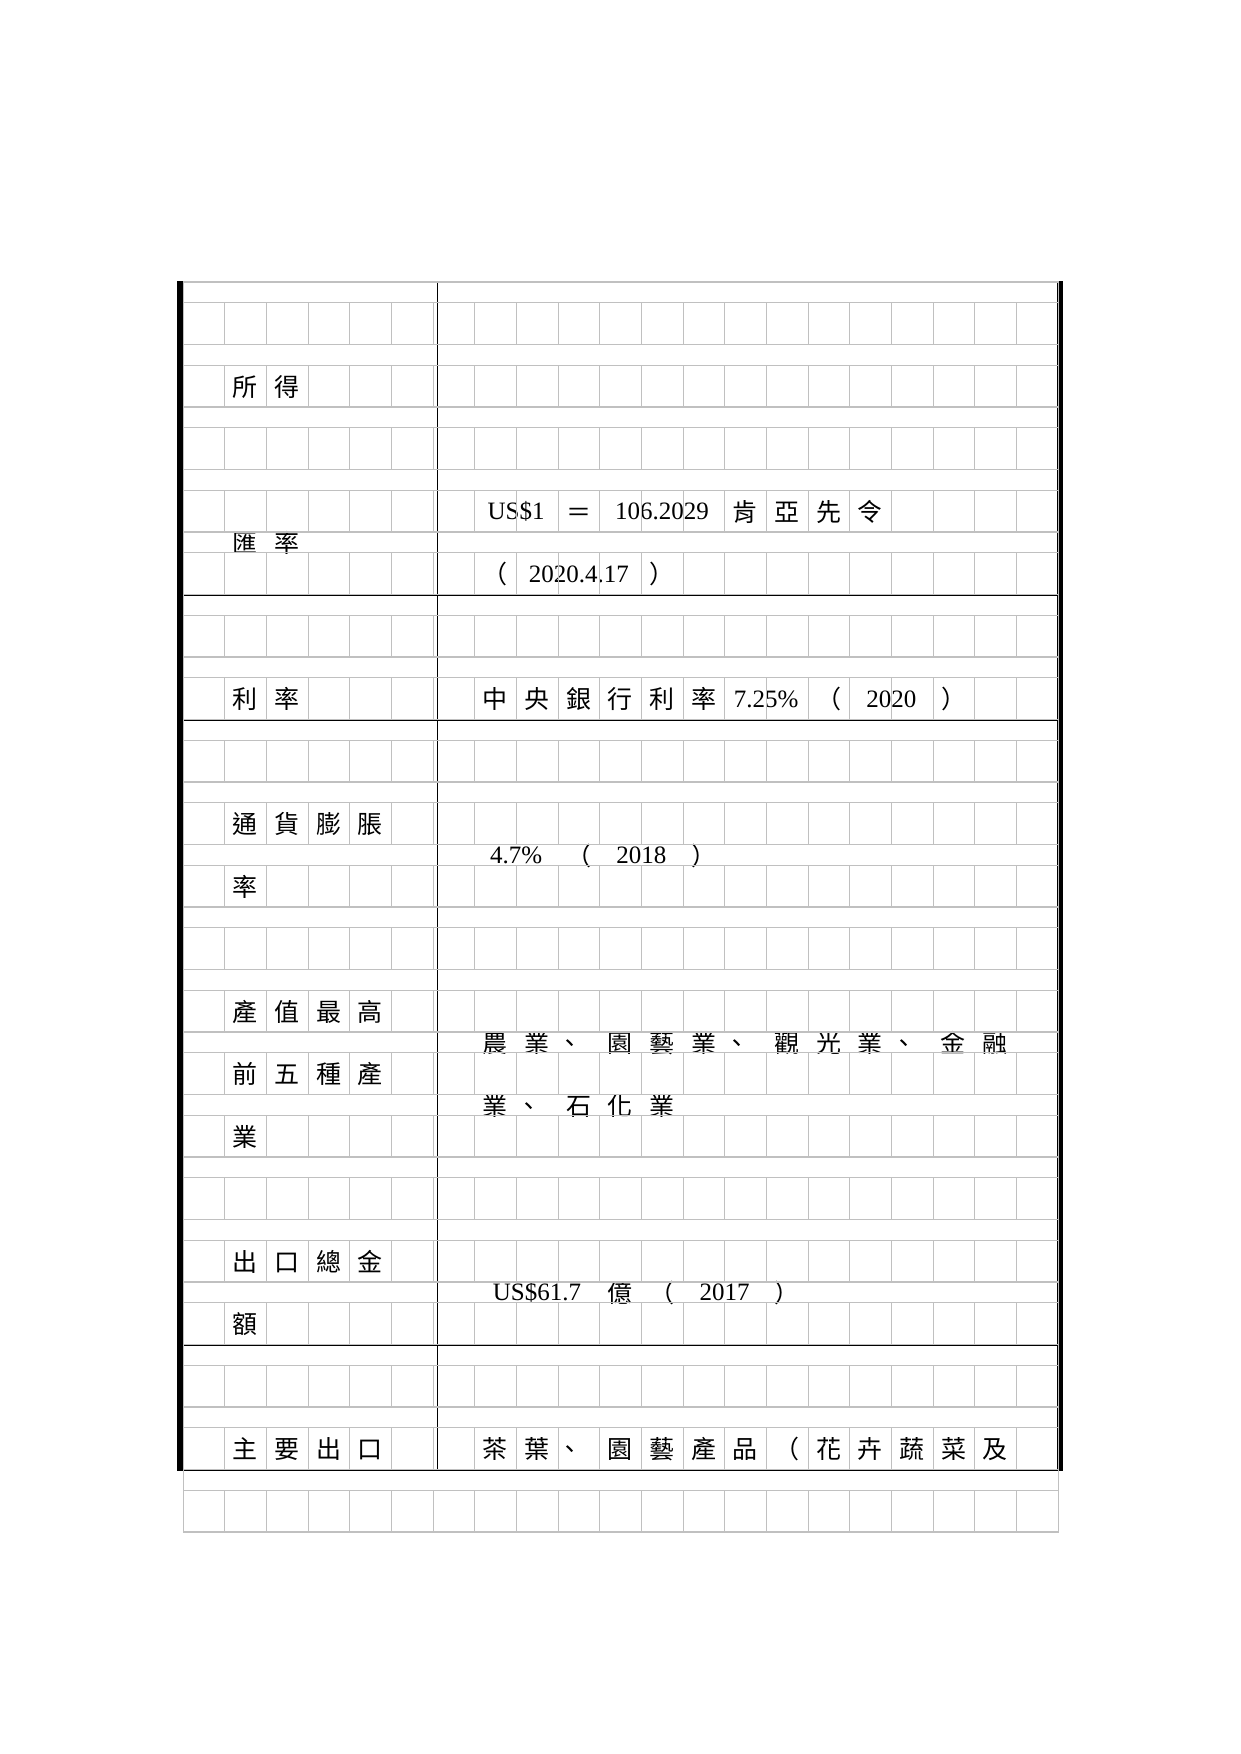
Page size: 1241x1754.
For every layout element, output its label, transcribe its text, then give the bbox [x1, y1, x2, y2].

table_cell [267, 1303, 308, 1344]
table_cell 4.7%（2018） [934, 741, 974, 781]
table_cell 農業、園藝業、觀光業、金融業、石化業 [892, 1053, 933, 1094]
table_cell [184, 616, 224, 656]
table_cell 4.7%（2018） [1017, 866, 1057, 906]
table_cell 4.7%（2018） [850, 741, 891, 781]
table_cell [392, 1303, 433, 1344]
table_cell 農業、園藝業、觀光業、金融業、石化業 [809, 991, 849, 1031]
table_cell [392, 366, 433, 406]
table_cell US$4,071（2020預估） [934, 366, 974, 406]
table_cell 茶葉、園藝產品（花卉蔬菜及水果）、咖啡、油品、魚類、水泥、服飾 [1017, 1366, 1057, 1406]
table_cell US$1＝106.2029肯亞先令（2020.4.17） [684, 428, 724, 469]
table_cell US$1＝106.2029肯亞先令（2020.4.17） [809, 553, 849, 594]
table_cell [184, 1178, 224, 1219]
table_cell US$61.7億（2017） [725, 1303, 766, 1344]
table_cell 4.7%（2018） [438, 741, 474, 781]
table_cell [184, 1283, 437, 1302]
table_cell US$61.7億（2017） [438, 1303, 474, 1344]
table_cell [184, 970, 437, 990]
table_cell US$61.7億（2017） [975, 1303, 1016, 1344]
table_cell 4.7%（2018） [767, 741, 808, 781]
table_cell [350, 1116, 391, 1156]
table_cell 農業、園藝業、觀光業、金融業、石化業 [438, 1116, 474, 1156]
table_cell 農業、園藝業、觀光業、金融業、石化業 [438, 991, 474, 1031]
table_cell [184, 991, 224, 1031]
table_cell US$1＝106.2029肯亞先令（2020.4.17） [975, 553, 1016, 594]
table_cell 匯率 [184, 553, 224, 594]
table_cell 農業、園藝業、觀光業、金融業、石化業 [725, 991, 766, 1031]
table_cell 4.7%（2018） [438, 783, 1057, 802]
table_cell US$1＝106.2029肯亞先令（2020.4.17） [767, 428, 808, 469]
table_cell 農業、園藝業、觀光業、金融業、石化業 [517, 1116, 558, 1156]
table_cell [184, 283, 437, 302]
table_cell 4.7%（2018） [934, 866, 974, 906]
table_cell US$61.7億（2017） [767, 1241, 808, 1281]
table_cell 茶葉、園藝產品（花卉蔬菜及水果）、咖啡、油品、魚類、水泥、服飾 [600, 1428, 641, 1469]
table_cell [267, 616, 308, 656]
table_cell [309, 1178, 349, 1219]
table_cell US$1＝106.2029肯亞先令（2020.4.17） [600, 491, 641, 531]
table_cell 茶葉、園藝產品（花卉蔬菜及水果）、咖啡、油品、魚類、水泥、服飾 [767, 1428, 808, 1469]
table_cell 茶葉、園藝產品（花卉蔬菜及水果）、咖啡、油品、魚類、水泥、服飾 [684, 1366, 724, 1406]
table_cell US$4,071（2020預估） [850, 303, 891, 344]
table_cell US$4,071（2020預估） [438, 345, 1057, 365]
table_cell US$61.7億（2017） [809, 1303, 849, 1344]
table_cell 中央銀行利率7.25%（2020） [559, 616, 599, 656]
table_cell 4.7%（2018） [850, 866, 891, 906]
table_cell 農業、園藝業、觀光業、金融業、石化業 [953, 1033, 1000, 1052]
table_cell 主要出口產品 [309, 1428, 349, 1469]
table_cell 農業、園藝業、觀光業、金融業、石化業 [767, 991, 808, 1031]
table_cell US$4,071（2020預估） [517, 366, 558, 406]
table_cell 茶葉、園藝產品（花卉蔬菜及水果）、咖啡、油品、魚類、水泥、服飾 [850, 1428, 891, 1469]
table_cell 茶葉、園藝產品（花卉蔬菜及水果）、咖啡、油品、魚類、水泥、服飾 [642, 1366, 683, 1406]
table_cell 主要出口產品 [184, 1428, 224, 1469]
table_cell 農業、園藝業、觀光業、金融業、石化業 [795, 1033, 827, 1052]
table_cell US$4,071（2020預估） [600, 366, 641, 406]
table_cell 4.7%（2018） [600, 741, 641, 781]
table_cell [350, 741, 391, 781]
table_cell [350, 366, 391, 406]
table_cell 中央銀行利率7.25%（2020） [934, 616, 974, 656]
table_cell [350, 1178, 391, 1219]
table_cell 匯率 [350, 491, 391, 531]
table_cell US$1＝106.2029肯亞先令（2020.4.17） [934, 428, 974, 469]
table_cell 主要出口產品 [392, 1428, 433, 1469]
table_cell 農業、園藝業、觀光業、金融業、石化業 [559, 991, 599, 1031]
table_cell US$61.7億（2017） [438, 1158, 1057, 1177]
table_cell 農業、園藝業、觀光業、金融業、石化業 [892, 991, 933, 1031]
table_cell 4.7%（2018） [892, 803, 933, 844]
table_cell US$1＝106.2029肯亞先令（2020.4.17） [559, 491, 599, 531]
table_cell 中央銀行利率7.25%（2020） [559, 678, 599, 719]
table_cell 4.7%（2018） [767, 803, 808, 844]
table_cell 茶葉、園藝產品（花卉蔬菜及水果）、咖啡、油品、魚類、水泥、服飾 [725, 1366, 766, 1406]
table_cell [309, 741, 349, 781]
table_cell 4.7%（2018） [850, 803, 891, 844]
table_cell US$1＝106.2029肯亞先令（2020.4.17） [475, 491, 516, 531]
table_cell 4.7%（2018） [892, 741, 933, 781]
table_cell 4.7%（2018） [438, 803, 474, 844]
table_cell US$61.7億（2017） [975, 1241, 1016, 1281]
table_cell 農業、園藝業、觀光業、金融業、石化業 [975, 928, 1016, 969]
table_cell 中央銀行利率7.25%（2020） [767, 616, 808, 656]
table_cell US$1＝106.2029肯亞先令（2020.4.17） [975, 428, 1016, 469]
table_cell [267, 741, 308, 781]
table_cell US$1＝106.2029肯亞先令（2020.4.17） [475, 553, 516, 594]
table_cell 4.7%（2018） [438, 866, 474, 906]
table_cell 主要出口產品 [267, 1366, 308, 1406]
table_cell [309, 616, 349, 656]
table_cell 茶葉、園藝產品（花卉蔬菜及水果）、咖啡、油品、魚類、水泥、服飾 [438, 1428, 474, 1469]
table_cell [184, 345, 437, 365]
table_cell 農業、園藝業、觀光業、金融業、石化業 [704, 1033, 790, 1052]
table_cell 農業、園藝業、觀光業、金融業、石化業 [630, 1033, 703, 1052]
table_cell 4.7%（2018） [642, 866, 683, 906]
table_cell [392, 1053, 433, 1094]
table_cell [392, 866, 433, 906]
table_cell [184, 1220, 437, 1240]
table_cell 主要出口產品 [350, 1366, 391, 1406]
table_cell [184, 1033, 437, 1052]
table_cell [267, 866, 308, 906]
table_cell [350, 866, 391, 906]
table_cell US$4,071（2020預估） [642, 366, 683, 406]
table_cell 4.7%（2018） [517, 803, 558, 844]
table_cell US$1＝106.2029肯亞先令（2020.4.17） [1017, 428, 1057, 469]
table_cell 匯率 [184, 428, 224, 469]
table_cell 農業、園藝業、觀光業、金融業、石化業 [1017, 928, 1057, 969]
table_cell 農業、園藝業、觀光業、金融業、石化業 [725, 928, 766, 969]
table_cell 總 [309, 1241, 349, 1281]
table_cell 茶葉、園藝產品（花卉蔬菜及水果）、咖啡、油品、魚類、水泥、服飾 [892, 1428, 933, 1469]
table_cell US$4,071（2020預估） [1017, 366, 1057, 406]
table_cell US$4,071（2020預估） [767, 366, 808, 406]
table_cell 4.7%（2018） [475, 741, 516, 781]
table_cell US$4,071（2020預估） [725, 303, 766, 344]
table_cell 農業、園藝業、觀光業、金融業、石化業 [934, 928, 974, 969]
table_cell 農業、園藝業、觀光業、金融業、石化業 [1017, 1116, 1057, 1156]
table_cell 茶葉、園藝產品（花卉蔬菜及水果）、咖啡、油品、魚類、水泥、服飾 [438, 1346, 1057, 1365]
table_cell 4.7%（2018） [1017, 741, 1057, 781]
table_cell US$61.7億（2017） [934, 1303, 974, 1344]
table_cell [309, 1116, 349, 1156]
table_cell 農業、園藝業、觀光業、金融業、石化業 [537, 1033, 609, 1052]
table_cell 主要出口產品 [267, 1428, 308, 1469]
table_cell 4.7%（2018） [642, 803, 683, 844]
table_cell US$4,071（2020預估） [809, 366, 849, 406]
table_cell US$61.7億（2017） [892, 1303, 933, 1344]
table_cell 農業、園藝業、觀光業、金融業、石化業 [809, 1053, 849, 1094]
table_cell 4.7%（2018） [585, 845, 697, 865]
table_cell US$1＝106.2029肯亞先令（2020.4.17） [684, 491, 724, 531]
table_cell 4.7%（2018） [1017, 803, 1057, 844]
table_cell 茶葉、園藝產品（花卉蔬菜及水果）、咖啡、油品、魚類、水泥、服飾 [767, 1366, 808, 1406]
table_cell 農業、園藝業、觀光業、金融業、石化業 [517, 928, 558, 969]
table_cell 茶葉、園藝產品（花卉蔬菜及水果）、咖啡、油品、魚類、水泥、服飾 [438, 1408, 1057, 1427]
table_cell [184, 596, 437, 615]
table_cell 業 [225, 1116, 266, 1156]
table_cell [184, 1241, 224, 1281]
table_cell 主要出口產品 [350, 1428, 391, 1469]
table_cell US$61.7億（2017） [600, 1241, 641, 1281]
table_cell US$1＝106.2029肯亞先令（2020.4.17） [438, 428, 474, 469]
table_cell US$61.7億（2017） [1017, 1178, 1057, 1219]
table_cell [309, 866, 349, 906]
table_cell 農業、園藝業、觀光業、金融業、石化業 [559, 1116, 599, 1156]
table_cell [392, 1116, 433, 1156]
table_cell 中央銀行利率7.25%（2020） [975, 678, 1016, 719]
table_cell US$61.7億（2017） [934, 1178, 974, 1219]
table_cell 茶葉、園藝產品（花卉蔬菜及水果）、咖啡、油品、魚類、水泥、服飾 [809, 1366, 849, 1406]
table_cell 農業、園藝業、觀光業、金融業、石化業 [475, 928, 516, 969]
table_cell 農業、園藝業、觀光業、金融業、石化業 [438, 1033, 536, 1052]
table_cell 農業、園藝業、觀光業、金融業、石化業 [475, 1116, 516, 1156]
table_cell [184, 741, 224, 781]
table_cell 茶葉、園藝產品（花卉蔬菜及水果）、咖啡、油品、魚類、水泥、服飾 [475, 1366, 516, 1406]
table_cell 農業、園藝業、觀光業、金融業、石化業 [642, 991, 683, 1031]
table_cell 4.7%（2018） [475, 866, 516, 906]
table_cell 匯率 [309, 491, 349, 531]
table_cell 4.7%（2018） [975, 741, 1016, 781]
table_cell 農業、園藝業、觀光業、金融業、石化業 [642, 1116, 683, 1156]
table_cell 匯率 [184, 408, 437, 427]
table_cell 主要出口產品 [225, 1366, 266, 1406]
table_cell US$61.7億（2017） [668, 1283, 780, 1302]
table_cell 4.7%（2018） [438, 721, 1057, 740]
table_cell 茶葉、園藝產品（花卉蔬菜及水果）、咖啡、油品、魚類、水泥、服飾 [934, 1366, 974, 1406]
table_cell [392, 928, 433, 969]
table_cell 茶葉、園藝產品（花卉蔬菜及水果）、咖啡、油品、魚類、水泥、服飾 [559, 1428, 599, 1469]
table_cell US$61.7億（2017） [767, 1303, 808, 1344]
table_cell 4.7%（2018） [517, 866, 558, 906]
table_cell US$1＝106.2029肯亞先令（2020.4.17） [850, 491, 891, 531]
table_cell US$4,071（2020預估） [975, 303, 1016, 344]
table_cell 茶葉、園藝產品（花卉蔬菜及水果）、咖啡、油品、魚類、水泥、服飾 [934, 1428, 974, 1469]
table_cell US$4,071（2020預估） [600, 303, 641, 344]
table_cell [267, 1116, 308, 1156]
table_cell 4.7%（2018） [600, 803, 641, 844]
table_cell 主要出口產品 [309, 1366, 349, 1406]
table_cell 農業、園藝業、觀光業、金融業、石化業 [684, 1053, 724, 1094]
table_cell 匯率 [392, 553, 433, 594]
table_cell [184, 721, 437, 740]
table_cell 4.7%（2018） [600, 866, 641, 906]
table_cell 茶葉、園藝產品（花卉蔬菜及水果）、咖啡、油品、魚類、水泥、服飾 [684, 1428, 724, 1469]
table_cell 農業、園藝業、觀光業、金融業、石化業 [850, 1116, 891, 1156]
table_cell 茶葉、園藝產品（花卉蔬菜及水果）、咖啡、油品、魚類、水泥、服飾 [642, 1428, 683, 1469]
table_cell [184, 678, 224, 719]
table_cell 農業、園藝業、觀光業、金融業、石化業 [600, 1116, 641, 1156]
table_cell US$61.7億（2017） [475, 1303, 516, 1344]
table_cell US$61.7億（2017） [438, 1241, 474, 1281]
table_cell 4.7%（2018） [642, 741, 683, 781]
table_cell [267, 928, 308, 969]
table_cell US$4,071（2020預估） [725, 366, 766, 406]
table_cell [392, 303, 433, 344]
table_cell US$1＝106.2029肯亞先令（2020.4.17） [438, 533, 1057, 552]
table_cell US$1＝106.2029肯亞先令（2020.4.17） [767, 491, 808, 531]
table_cell US$61.7億（2017） [642, 1303, 683, 1344]
table_cell US$1＝106.2029肯亞先令（2020.4.17） [600, 428, 641, 469]
table_cell 茶葉、園藝產品（花卉蔬菜及水果）、咖啡、油品、魚類、水泥、服飾 [600, 1366, 641, 1406]
table_cell 匯率 [267, 491, 308, 531]
table_cell 主要出口產品 [184, 1366, 224, 1406]
table_cell 農業、園藝業、觀光業、金融業、石化業 [725, 1116, 766, 1156]
table_cell US$4,071（2020預估） [438, 366, 474, 406]
table_cell [309, 366, 349, 406]
table_cell US$61.7億（2017） [767, 1178, 808, 1219]
table_cell 匯率 [225, 428, 266, 469]
table_cell US$1＝106.2029肯亞先令（2020.4.17） [475, 428, 516, 469]
table_cell [225, 616, 266, 656]
table_cell 中央銀行利率7.25%（2020） [892, 678, 933, 719]
table_cell 匯率 [309, 428, 349, 469]
table_cell 金 [350, 1241, 391, 1281]
table_cell [392, 741, 433, 781]
table_cell US$61.7億（2017） [600, 1178, 641, 1219]
table_cell US$61.7億（2017） [600, 1303, 641, 1344]
table_cell 最 [309, 991, 349, 1031]
table_cell US$4,071（2020預估） [475, 303, 516, 344]
table_cell US$1＝106.2029肯亞先令（2020.4.17） [725, 491, 766, 531]
table_cell 農業、園藝業、觀光業、金融業、石化業 [934, 1116, 974, 1156]
table_cell US$61.7億（2017） [850, 1303, 891, 1344]
table_cell 中央銀行利率7.25%（2020） [1017, 616, 1057, 656]
table_cell 4.7%（2018） [684, 741, 724, 781]
table_cell US$61.7億（2017） [475, 1241, 516, 1281]
table_cell US$61.7億（2017） [892, 1178, 933, 1219]
table_cell 中央銀行利率7.25%（2020） [475, 678, 516, 719]
table_cell 中央銀行利率7.25%（2020） [684, 616, 724, 656]
table_cell 農業、園藝業、觀光業、金融業、石化業 [809, 928, 849, 969]
table_cell US$1＝106.2029肯亞先令（2020.4.17） [642, 553, 683, 594]
table_cell US$1＝106.2029肯亞先令（2020.4.17） [725, 428, 766, 469]
table_cell [392, 1178, 433, 1219]
table_cell 農業、園藝業、觀光業、金融業、石化業 [642, 928, 683, 969]
table_cell 茶葉、園藝產品（花卉蔬菜及水果）、咖啡、油品、魚類、水泥、服飾 [975, 1428, 1016, 1469]
table_cell [392, 616, 433, 656]
table_cell 農業、園藝業、觀光業、金融業、石化業 [934, 1053, 974, 1094]
table_cell US$1＝106.2029肯亞先令（2020.4.17） [438, 491, 474, 531]
table_cell 農業、園藝業、觀光業、金融業、石化業 [684, 991, 724, 1031]
table_cell 農業、園藝業、觀光業、金融業、石化業 [1017, 1053, 1057, 1094]
table_cell 農業、園藝業、觀光業、金融業、石化業 [850, 1053, 891, 1094]
table_cell 4.7%（2018） [684, 866, 724, 906]
table_cell US$61.7億（2017） [1017, 1241, 1057, 1281]
table_cell 中央銀行利率7.25%（2020） [600, 678, 641, 719]
table_cell 中央銀行利率7.25%（2020） [438, 658, 1057, 677]
table_cell US$1＝106.2029肯亞先令（2020.4.17） [600, 553, 641, 594]
table_cell US$1＝106.2029肯亞先令（2020.4.17） [559, 428, 599, 469]
table_cell US$4,071（2020預估） [892, 366, 933, 406]
table_cell [184, 658, 437, 677]
table_cell US$4,071（2020預估） [438, 303, 474, 344]
table_cell 產 [225, 991, 266, 1031]
table_cell 農業、園藝業、觀光業、金融業、石化業 [850, 991, 891, 1031]
table_cell 所 [225, 366, 266, 406]
table_cell [392, 678, 433, 719]
table_cell 匯率 [309, 553, 349, 594]
table_cell 茶葉、園藝產品（花卉蔬菜及水果）、咖啡、油品、魚類、水泥、服飾 [1017, 1428, 1057, 1469]
table_cell 農業、園藝業、觀光業、金融業、石化業 [559, 1053, 599, 1094]
table_cell 種 [309, 1053, 349, 1094]
table_cell US$61.7億（2017） [850, 1241, 891, 1281]
table_cell 主要出口產品 [225, 1428, 266, 1469]
table_cell 農業、園藝業、觀光業、金融業、石化業 [438, 928, 474, 969]
table_cell US$61.7億（2017） [892, 1241, 933, 1281]
table_cell US$61.7億（2017） [850, 1178, 891, 1219]
table_cell 匯率 [350, 553, 391, 594]
table_cell US$61.7億（2017） [438, 1283, 530, 1302]
table_cell 農業、園藝業、觀光業、金融業、石化業 [975, 1053, 1016, 1094]
table_cell 4.7%（2018） [892, 866, 933, 906]
table_cell 農業、園藝業、觀光業、金融業、石化業 [870, 1033, 951, 1052]
table_cell 茶葉、園藝產品（花卉蔬菜及水果）、咖啡、油品、魚類、水泥、服飾 [517, 1428, 558, 1469]
table_cell US$61.7億（2017） [531, 1283, 613, 1302]
table_cell [309, 1303, 349, 1344]
table_cell US$4,071（2020預估） [642, 303, 683, 344]
table_cell US$1＝106.2029肯亞先令（2020.4.17） [684, 553, 724, 594]
table_cell US$61.7億（2017） [613, 1283, 669, 1302]
table_cell 中央銀行利率7.25%（2020） [767, 678, 808, 719]
table_cell 貨 [267, 803, 308, 844]
table_cell US$61.7億（2017） [642, 1241, 683, 1281]
table_cell 中央銀行利率7.25%（2020） [850, 678, 891, 719]
table_cell US$1＝106.2029肯亞先令（2020.4.17） [892, 553, 933, 594]
table_cell 農業、園藝業、觀光業、金融業、石化業 [438, 970, 1057, 990]
table_cell 中央銀行利率7.25%（2020） [642, 616, 683, 656]
table_cell [267, 303, 308, 344]
table_cell US$4,071（2020預估） [809, 303, 849, 344]
table_cell 中央銀行利率7.25%（2020） [600, 616, 641, 656]
table_cell [309, 678, 349, 719]
table_cell 4.7%（2018） [809, 866, 849, 906]
table_cell 4.7%（2018） [725, 803, 766, 844]
table_cell 中央銀行利率7.25%（2020） [475, 616, 516, 656]
table_cell [350, 678, 391, 719]
table_cell US$4,071（2020預估） [517, 303, 558, 344]
table_cell 4.7%（2018） [725, 741, 766, 781]
table_cell US$4,071（2020預估） [975, 366, 1016, 406]
table_cell US$1＝106.2029肯亞先令（2020.4.17） [850, 553, 891, 594]
table_cell 農業、園藝業、觀光業、金融業、石化業 [684, 928, 724, 969]
table_cell US$61.7億（2017） [809, 1241, 849, 1281]
table_cell [184, 303, 224, 344]
table_cell 4.7%（2018） [438, 845, 587, 865]
table_cell US$1＝106.2029肯亞先令（2020.4.17） [934, 553, 974, 594]
table_cell 脹 [350, 803, 391, 844]
table_cell 匯率 [267, 553, 308, 594]
table_cell 匯率 [267, 428, 308, 469]
table_cell 農業、園藝業、觀光業、金融業、石化業 [767, 1053, 808, 1094]
table_cell [225, 741, 266, 781]
table_cell US$1＝106.2029肯亞先令（2020.4.17） [438, 470, 1057, 490]
table_cell 匯率 [392, 428, 433, 469]
table_cell US$61.7億（2017） [642, 1178, 683, 1219]
table_cell US$61.7億（2017） [438, 1220, 1057, 1240]
table_cell 茶葉、園藝產品（花卉蔬菜及水果）、咖啡、油品、魚類、水泥、服飾 [892, 1366, 933, 1406]
table_cell 農業、園藝業、觀光業、金融業、石化業 [684, 1116, 724, 1156]
table_cell 農業、園藝業、觀光業、金融業、石化業 [892, 928, 933, 969]
table_cell 4.7%（2018） [809, 741, 849, 781]
table_cell [392, 991, 433, 1031]
table_cell US$61.7億（2017） [779, 1283, 1057, 1302]
table_cell US$4,071（2020預估） [850, 366, 891, 406]
table_cell [184, 1095, 437, 1115]
table_cell US$4,071（2020預估） [1017, 303, 1057, 344]
table_cell 農業、園藝業、觀光業、金融業、石化業 [934, 991, 974, 1031]
table_cell US$1＝106.2029肯亞先令（2020.4.17） [517, 553, 558, 594]
table_cell 農業、園藝業、觀光業、金融業、石化業 [850, 928, 891, 969]
table_cell US$61.7億（2017） [684, 1303, 724, 1344]
table_cell 中央銀行利率7.25%（2020） [517, 678, 558, 719]
table_cell [350, 616, 391, 656]
table_cell US$1＝106.2029肯亞先令（2020.4.17） [934, 491, 974, 531]
table_cell US$61.7億（2017） [559, 1303, 599, 1344]
table_cell 茶葉、園藝產品（花卉蔬菜及水果）、咖啡、油品、魚類、水泥、服飾 [975, 1366, 1016, 1406]
table_cell 利 [225, 678, 266, 719]
table_cell 膨 [309, 803, 349, 844]
table_cell 通 [225, 803, 266, 844]
table_cell 匯率 [236, 533, 437, 552]
table_cell 中央銀行利率7.25%（2020） [438, 678, 474, 719]
table_cell US$1＝106.2029肯亞先令（2020.4.17） [850, 428, 891, 469]
table_cell 農業、園藝業、觀光業、金融業、石化業 [725, 1053, 766, 1094]
table_cell US$1＝106.2029肯亞先令（2020.4.17） [809, 491, 849, 531]
table_cell 4.7%（2018） [475, 803, 516, 844]
table_cell 得 [267, 366, 308, 406]
table_cell 4.7%（2018） [975, 803, 1016, 844]
table_cell US$1＝106.2029肯亞先令（2020.4.17） [642, 491, 683, 531]
table_cell 中央銀行利率7.25%（2020） [850, 616, 891, 656]
table_cell 農業、園藝業、觀光業、金融業、石化業 [829, 1033, 869, 1052]
table_cell US$1＝106.2029肯亞先令（2020.4.17） [517, 491, 558, 531]
table_cell US$61.7億（2017） [684, 1241, 724, 1281]
table_cell US$4,071（2020預估） [934, 303, 974, 344]
table_cell 茶葉、園藝產品（花卉蔬菜及水果）、咖啡、油品、魚類、水泥、服飾 [438, 1366, 474, 1406]
table_cell [350, 303, 391, 344]
table_cell 農業、園藝業、觀光業、金融業、石化業 [662, 1095, 1057, 1115]
table_cell 匯率 [184, 533, 234, 552]
table_cell 4.7%（2018） [559, 741, 599, 781]
table_cell [267, 1178, 308, 1219]
table_cell 農業、園藝業、觀光業、金融業、石化業 [642, 1053, 683, 1094]
table_cell 農業、園藝業、觀光業、金融業、石化業 [438, 908, 1057, 927]
table_cell US$61.7億（2017） [975, 1178, 1016, 1219]
table_cell [184, 928, 224, 969]
table_cell [225, 928, 266, 969]
table_cell [184, 783, 437, 802]
table_cell 農業、園藝業、觀光業、金融業、石化業 [600, 928, 641, 969]
table_cell 主要出口產品 [184, 1408, 437, 1427]
table_cell 中央銀行利率7.25%（2020） [438, 616, 474, 656]
table_cell [184, 845, 437, 865]
table_cell [184, 1303, 224, 1344]
table_cell US$61.7億（2017） [934, 1241, 974, 1281]
table_cell US$4,071（2020預估） [559, 366, 599, 406]
table_cell [184, 1053, 224, 1094]
table_cell US$4,071（2020預估） [767, 303, 808, 344]
table_cell 農業、園藝業、觀光業、金融業、石化業 [495, 1095, 614, 1115]
table_cell 4.7%（2018） [684, 803, 724, 844]
table_cell US$61.7億（2017） [684, 1178, 724, 1219]
table_cell 中央銀行利率7.25%（2020） [809, 616, 849, 656]
table_cell [184, 908, 437, 927]
table_cell [184, 366, 224, 406]
table_cell 茶葉、園藝產品（花卉蔬菜及水果）、咖啡、油品、魚類、水泥、服飾 [559, 1366, 599, 1406]
table_cell 中央銀行利率7.25%（2020） [725, 616, 766, 656]
table_cell US$1＝106.2029肯亞先令（2020.4.17） [517, 428, 558, 469]
table_cell US$61.7億（2017） [517, 1303, 558, 1344]
table_cell US$1＝106.2029肯亞先令（2020.4.17） [767, 553, 808, 594]
table_cell 匯率 [225, 491, 266, 531]
table_cell 茶葉、園藝產品（花卉蔬菜及水果）、咖啡、油品、魚類、水泥、服飾 [475, 1428, 516, 1469]
table_cell 4.7%（2018） [725, 866, 766, 906]
table_cell US$1＝106.2029肯亞先令（2020.4.17） [1017, 553, 1057, 594]
table_cell 農業、園藝業、觀光業、金融業、石化業 [517, 991, 558, 1031]
table_cell US$1＝106.2029肯亞先令（2020.4.17） [809, 428, 849, 469]
table_cell 4.7%（2018） [767, 866, 808, 906]
table_cell 農業、園藝業、觀光業、金融業、石化業 [975, 1116, 1016, 1156]
table_cell 農業、園藝業、觀光業、金融業、石化業 [600, 1053, 641, 1094]
table_cell US$61.7億（2017） [517, 1241, 558, 1281]
table_cell 中央銀行利率7.25%（2020） [684, 678, 724, 719]
table_cell [392, 1241, 433, 1281]
table_cell US$61.7億（2017） [725, 1178, 766, 1219]
table_cell 農業、園藝業、觀光業、金融業、石化業 [1017, 991, 1057, 1031]
table_cell US$4,071（2020預估） [684, 366, 724, 406]
table_cell 農業、園藝業、觀光業、金融業、石化業 [438, 1053, 474, 1094]
table_cell US$61.7億（2017） [559, 1178, 599, 1219]
table_cell US$1＝106.2029肯亞先令（2020.4.17） [1017, 491, 1057, 531]
table_cell [225, 1178, 266, 1219]
table_cell 主要出口產品 [392, 1366, 433, 1406]
table_cell 中央銀行利率7.25%（2020） [725, 678, 766, 719]
table_cell US$4,071（2020預估） [475, 366, 516, 406]
table_cell US$1＝106.2029肯亞先令（2020.4.17） [642, 428, 683, 469]
table_cell 4.7%（2018） [559, 803, 599, 844]
table_cell 農業、園藝業、觀光業、金融業、石化業 [600, 991, 641, 1031]
table_cell 率 [267, 678, 308, 719]
table_cell 農業、園藝業、觀光業、金融業、石化業 [475, 1053, 516, 1094]
table_cell 中央銀行利率7.25%（2020） [1017, 678, 1057, 719]
table_cell 額 [225, 1303, 266, 1344]
table_cell US$1＝106.2029肯亞先令（2020.4.17） [438, 408, 1057, 427]
table_cell US$61.7億（2017） [725, 1241, 766, 1281]
table_cell 4.7%（2018） [809, 803, 849, 844]
table_cell 農業、園藝業、觀光業、金融業、石化業 [767, 928, 808, 969]
table_cell 值 [267, 991, 308, 1031]
table_cell 前 [225, 1053, 266, 1094]
table_cell 高 [350, 991, 391, 1031]
table_cell [392, 803, 433, 844]
table_cell 匯率 [350, 428, 391, 469]
table_cell [350, 1303, 391, 1344]
table_cell 茶葉、園藝產品（花卉蔬菜及水果）、咖啡、油品、魚類、水泥、服飾 [517, 1366, 558, 1406]
table_cell 農業、園藝業、觀光業、金融業、石化業 [767, 1116, 808, 1156]
table_cell 中央銀行利率7.25%（2020） [438, 596, 1057, 615]
table_cell [350, 928, 391, 969]
table_cell 茶葉、園藝產品（花卉蔬菜及水果）、咖啡、油品、魚類、水泥、服飾 [850, 1366, 891, 1406]
table_cell US$4,071（2020預估） [559, 303, 599, 344]
table_cell 農業、園藝業、觀光業、金融業、石化業 [621, 1095, 661, 1115]
table_cell US$61.7億（2017） [438, 1178, 474, 1219]
table_cell 率 [225, 866, 266, 906]
table_cell US$61.7億（2017） [559, 1241, 599, 1281]
table_cell US$1＝106.2029肯亞先令（2020.4.17） [438, 553, 474, 594]
table_cell 匯率 [184, 491, 224, 531]
table_cell 匯率 [392, 491, 433, 531]
table_cell US$4,071（2020預估） [684, 303, 724, 344]
table_cell 出 [225, 1241, 266, 1281]
table_cell 農業、園藝業、觀光業、金融業、石化業 [559, 928, 599, 969]
table_cell 農業、園藝業、觀光業、金融業、石化業 [517, 1053, 558, 1094]
table_cell [309, 928, 349, 969]
table_cell 中央銀行利率7.25%（2020） [934, 678, 974, 719]
table_cell [309, 303, 349, 344]
table_cell 中央銀行利率7.25%（2020） [892, 616, 933, 656]
table_cell 口 [267, 1241, 308, 1281]
table_cell 4.7%（2018） [517, 741, 558, 781]
table_cell 農業、園藝業、觀光業、金融業、石化業 [475, 991, 516, 1031]
table_cell 茶葉、園藝產品（花卉蔬菜及水果）、咖啡、油品、魚類、水泥、服飾 [725, 1428, 766, 1469]
table_cell 中央銀行利率7.25%（2020） [809, 678, 849, 719]
table_cell 茶葉、園藝產品（花卉蔬菜及水果）、咖啡、油品、魚類、水泥、服飾 [809, 1428, 849, 1469]
table_cell US$1＝106.2029肯亞先令（2020.4.17） [975, 491, 1016, 531]
table_cell US$61.7億（2017） [809, 1178, 849, 1219]
table_cell US$1＝106.2029肯亞先令（2020.4.17） [559, 553, 599, 594]
table_cell [225, 303, 266, 344]
table_cell 農業、園藝業、觀光業、金融業、石化業 [809, 1116, 849, 1156]
table_cell US$1＝106.2029肯亞先令（2020.4.17） [892, 428, 933, 469]
table_cell [184, 866, 224, 906]
table_cell US$1＝106.2029肯亞先令（2020.4.17） [892, 491, 933, 531]
table_cell [184, 1158, 437, 1177]
table_cell US$1＝106.2029肯亞先令（2020.4.17） [725, 553, 766, 594]
table_cell 中央銀行利率7.25%（2020） [642, 678, 683, 719]
table_cell 產 [350, 1053, 391, 1094]
table_cell US$61.7億（2017） [475, 1178, 516, 1219]
table_cell 4.7%（2018） [975, 866, 1016, 906]
table_cell 4.7%（2018） [934, 803, 974, 844]
table_cell 4.7%（2018） [559, 866, 599, 906]
table_cell [184, 803, 224, 844]
table_cell 農業、園藝業、觀光業、金融業、石化業 [892, 1116, 933, 1156]
table_cell [184, 1116, 224, 1156]
table_cell 主要出口產品 [184, 1346, 437, 1365]
table_cell US$61.7億（2017） [1017, 1303, 1057, 1344]
table_cell 匯率 [184, 470, 437, 490]
table_cell US$61.7億（2017） [517, 1178, 558, 1219]
table_cell 農業、園藝業、觀光業、金融業、石化業 [438, 1095, 494, 1115]
table_cell 農業、園藝業、觀光業、金融業、石化業 [975, 991, 1016, 1031]
table_cell 中央銀行利率7.25%（2020） [975, 616, 1016, 656]
table_cell 匯率 [225, 553, 266, 594]
table_cell 中央銀行利率7.25%（2020） [517, 616, 558, 656]
table_cell 五 [267, 1053, 308, 1094]
table_cell US$4,071（2020預估） [892, 303, 933, 344]
table_cell 農業、園藝業、觀光業、金融業、石化業 [1001, 1033, 1057, 1052]
table_cell 4.7%（2018） [695, 845, 1057, 865]
table_cell US$4,071（2020預估） [438, 283, 1057, 302]
